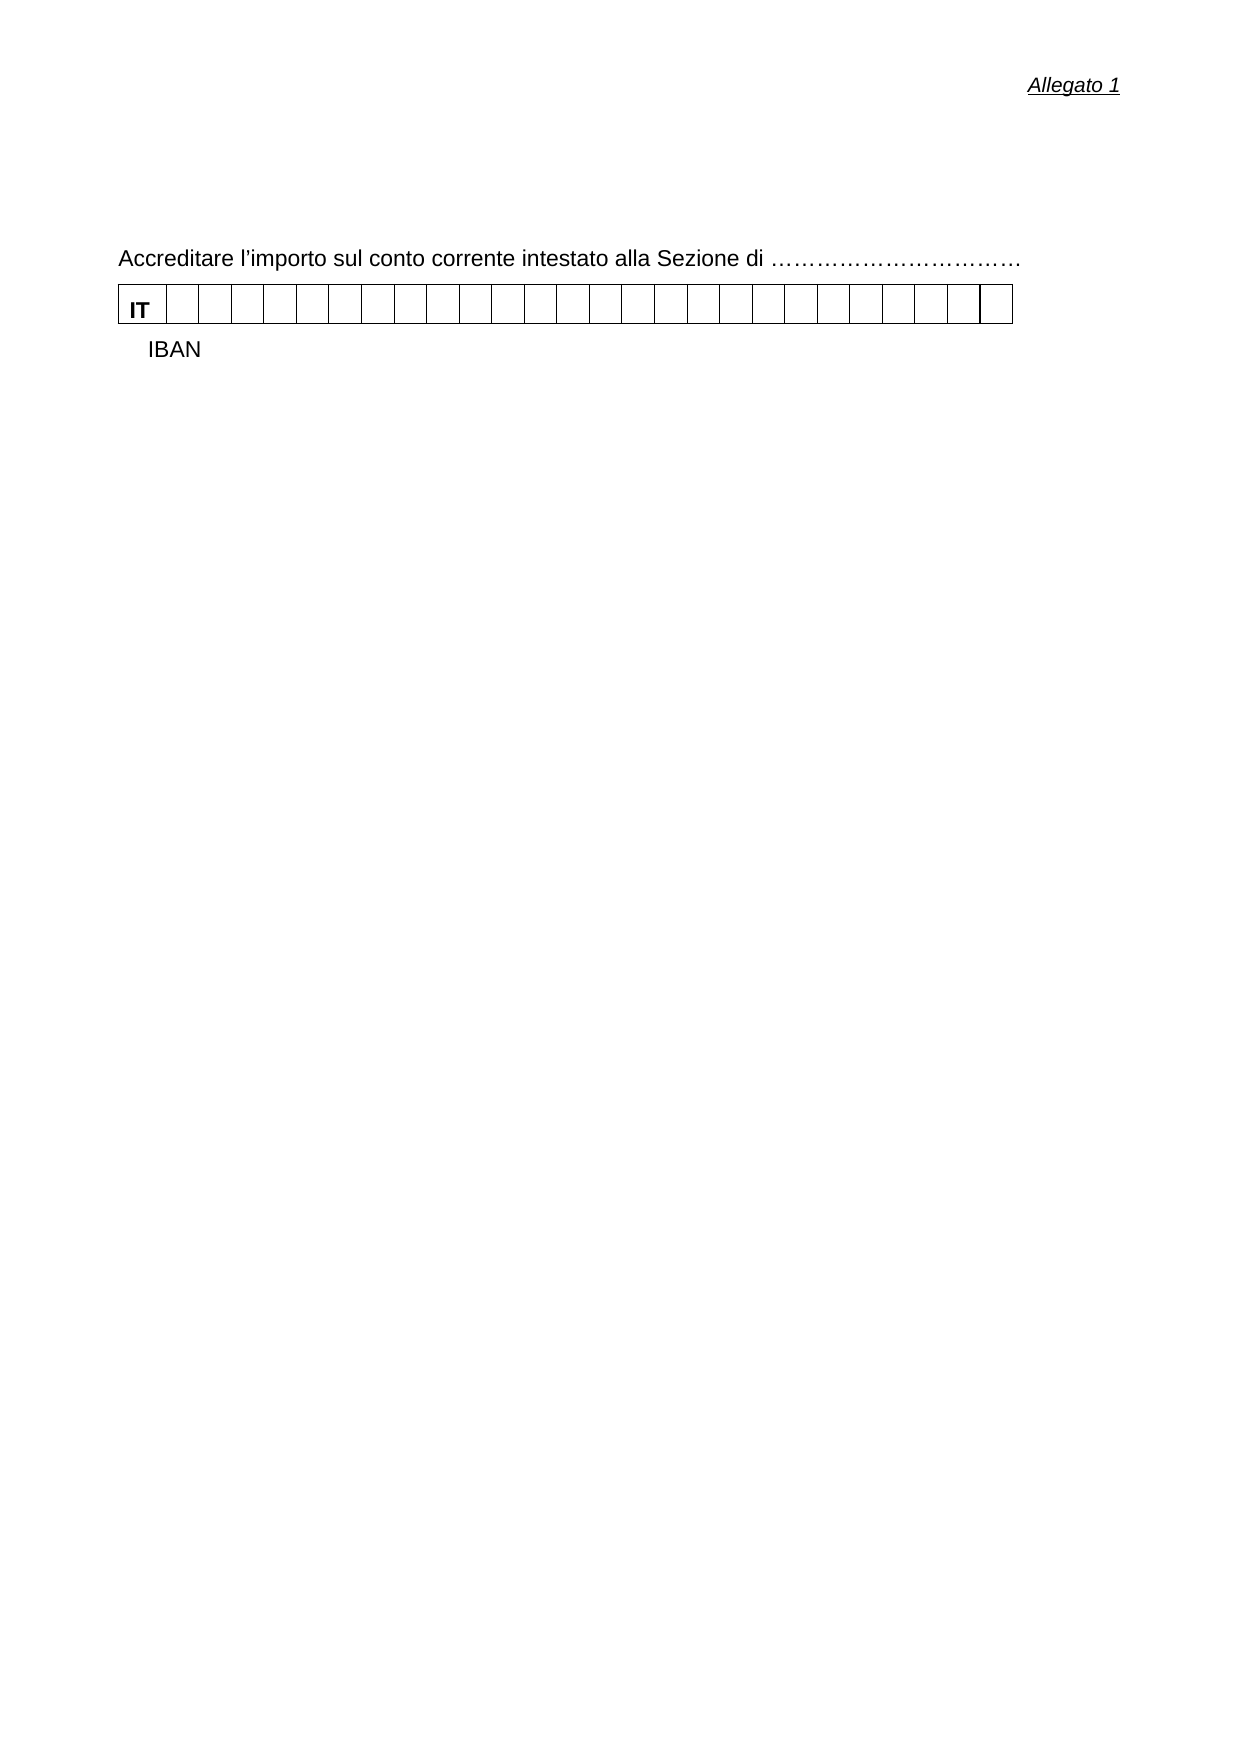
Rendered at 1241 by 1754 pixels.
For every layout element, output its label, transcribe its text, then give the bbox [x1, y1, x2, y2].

table_header [525, 285, 556, 323]
table_header [492, 285, 524, 323]
table_header [915, 285, 947, 323]
table_header [264, 285, 296, 323]
table_header [883, 285, 914, 323]
table_header [981, 285, 1012, 323]
table_header [688, 285, 719, 323]
table_header [427, 285, 459, 323]
table_header [655, 285, 687, 323]
text Accreditare l’importo sul conto corrente intestato alla Sezione di …………………………… [118, 245, 1122, 271]
table_header [818, 285, 849, 323]
table_header [590, 285, 621, 323]
table_header [395, 285, 426, 323]
table_header [329, 285, 361, 323]
table_header [199, 285, 231, 323]
table_header [622, 285, 654, 323]
table_header [720, 285, 752, 323]
table_header [167, 285, 198, 323]
text IBAN [148, 336, 1122, 362]
table_header IT [119, 285, 166, 323]
table_header [460, 285, 491, 323]
table_header [753, 285, 784, 323]
table_header [557, 285, 589, 323]
table_header [785, 285, 817, 323]
table_header [850, 285, 882, 323]
table_header [232, 285, 263, 323]
table_header [362, 285, 394, 323]
table_header [948, 285, 979, 323]
table_header [297, 285, 328, 323]
